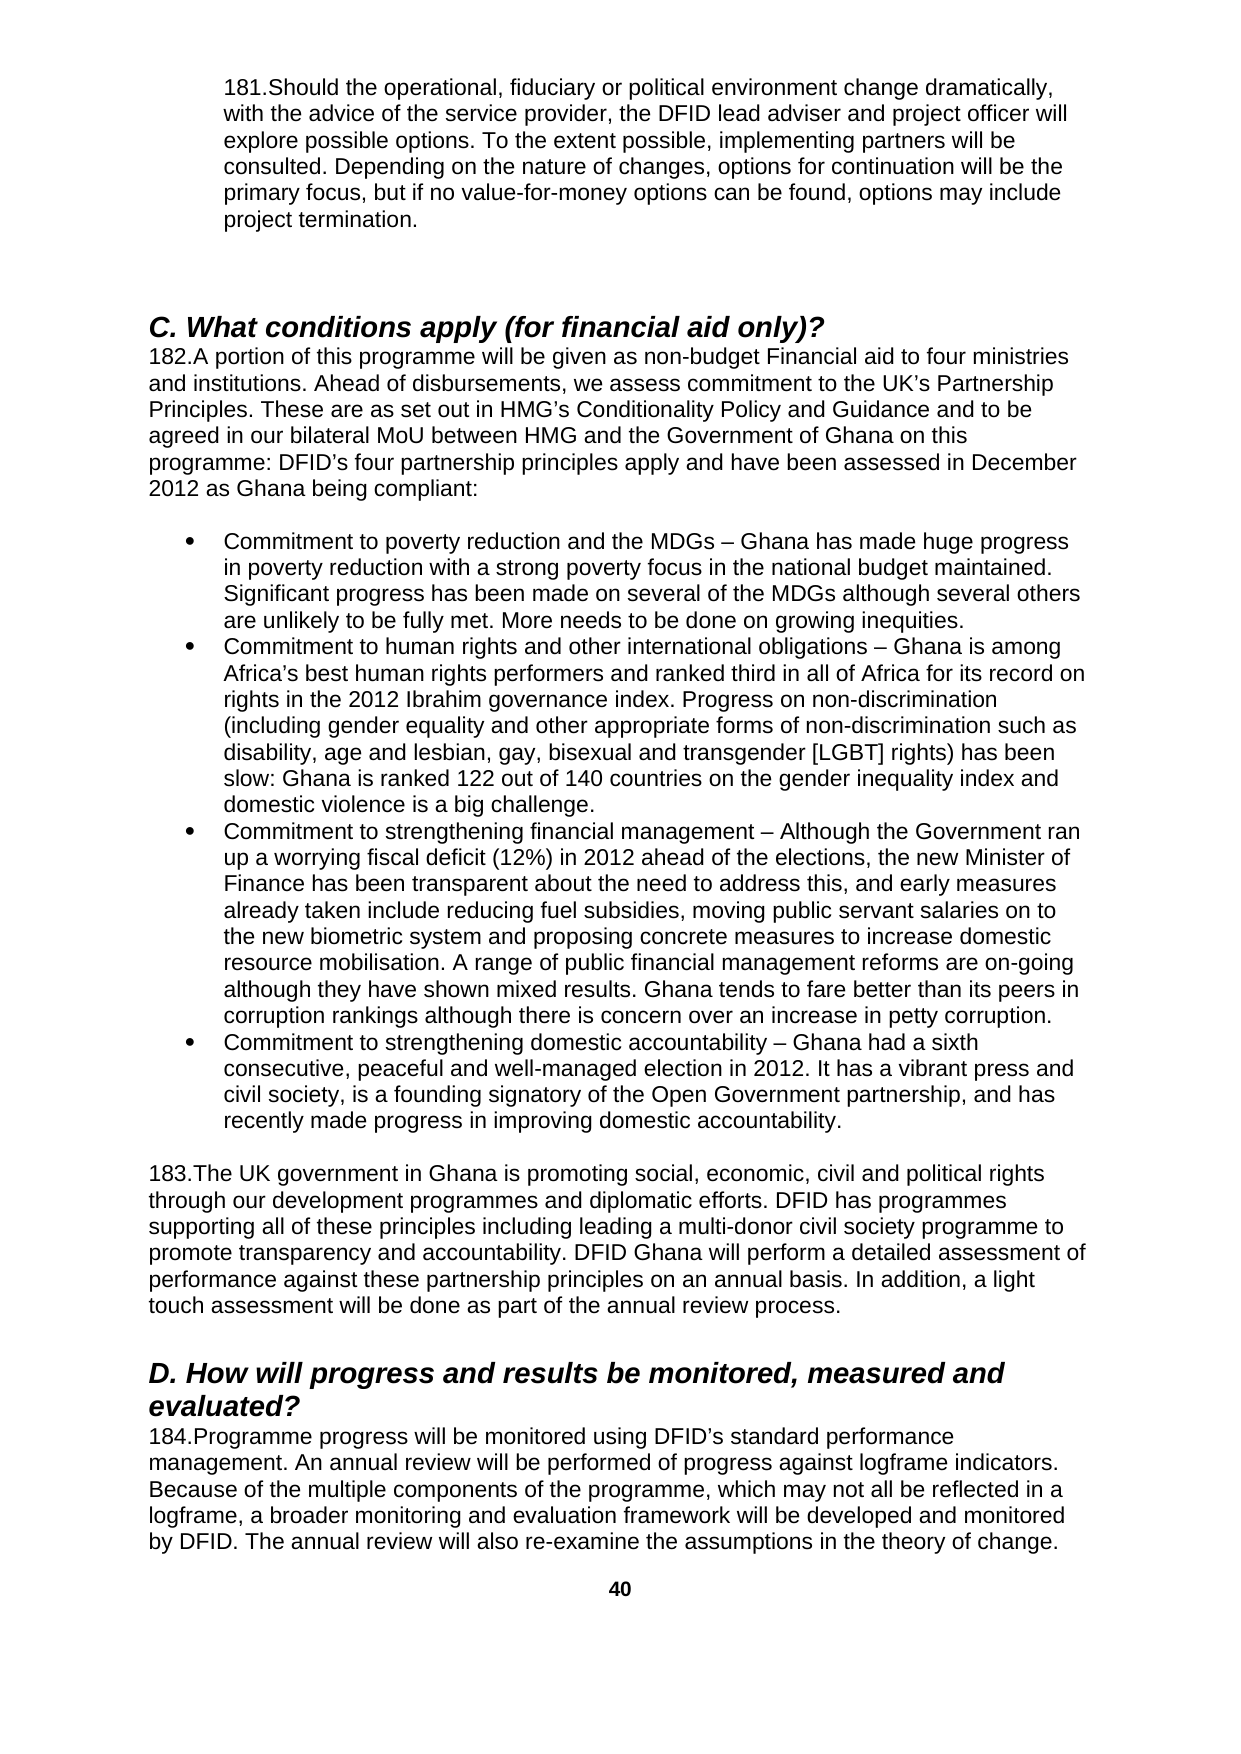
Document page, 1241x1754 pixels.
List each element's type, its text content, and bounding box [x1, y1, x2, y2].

list Commitment to strengthening financial management – Although the Government ran up a worrying fiscal deficit (12%) in 2012 ahead of the elections, the new Minister of Finance has been transparent about the need to address this, and early measures already taken include reducing fuel subsidies, moving public servant salaries on to the new biometric system and proposing concrete measures to increase domestic resource mobilisation. A range of public financial management reforms are on-going although they have shown mixed results. Ghana tends to fare better than its peers in corruption rankings although there is concern over an increase in petty corruption. [186, 818, 1092, 1028]
list A portion of this programme will be given as non-budget Financial aid to four ministries and institutions. Ahead of disbursements, we assess commitment to the UK’s Partnership Principles. These are as set out in HMG’s Conditionality Policy and Guidance and to be agreed in our bilateral MoU between HMG and the Government of Ghana on this programme: DFID’s four partnership principles apply and have been assessed in December 2012 as Ghana being compliant: [148, 343, 1092, 501]
subtitle C. What conditions apply (for financial aid only)? [148, 310, 1092, 343]
list Commitment to strengthening domestic accountability – Ghana had a sixth consecutive, peaceful and well-managed election in 2012. It has a vibrant press and civil society, is a founding signatory of the Open Government partnership, and has recently made progress in improving domestic accountability. [186, 1028, 1092, 1134]
list Commitment to human rights and other international obligations – Ghana is among Africa’s best human rights performers and ranked third in all of Africa for its record on rights in the 2012 Ibrahim governance index. Progress on non-discrimination (including gender equality and other appropriate forms of non-discrimination such as disability, age and lesbian, gay, bisexual and transgender [LGBT] rights) has been slow: Ghana is ranked 122 out of 140 countries on the gender inequality index and domestic violence is a big challenge. [186, 633, 1092, 818]
list Should the operational, fiduciary or political environment change dramatically, with the advice of the service provider, the DFID lead adviser and project officer will explore possible options. To the extent possible, implementing partners will be consulted. Depending on the nature of changes, options for continuation will be the primary focus, but if no value-for-money options can be found, options may include project termination. [223, 74, 1092, 232]
subtitle D. How will progress and results be monitored, measured and evaluated? [148, 1356, 1092, 1423]
list The UK government in Ghana is promoting social, economic, civil and political rights through our development programmes and diplomatic efforts. DFID has programmes supporting all of these principles including leading a multi-donor civil society programme to promote transparency and accountability. DFID Ghana will perform a detailed assessment of performance against these partnership principles on an annual basis. In addition, a light touch assessment will be done as part of the annual review process. [148, 1160, 1092, 1318]
list Programme progress will be monitored using DFID’s standard performance management. An annual review will be performed of progress against logframe indicators. Because of the multiple components of the programme, which may not all be reflected in a logframe, a broader monitoring and evaluation framework will be developed and monitored by DFID. The annual review will also re-examine the assumptions in the theory of change. [148, 1423, 1092, 1555]
list Commitment to poverty reduction and the MDGs – Ghana has made huge progress in poverty reduction with a strong poverty focus in the national budget maintained. Significant progress has been made on several of the MDGs although several others are unlikely to be fully met. More needs to be done on growing inequities. [186, 528, 1092, 633]
